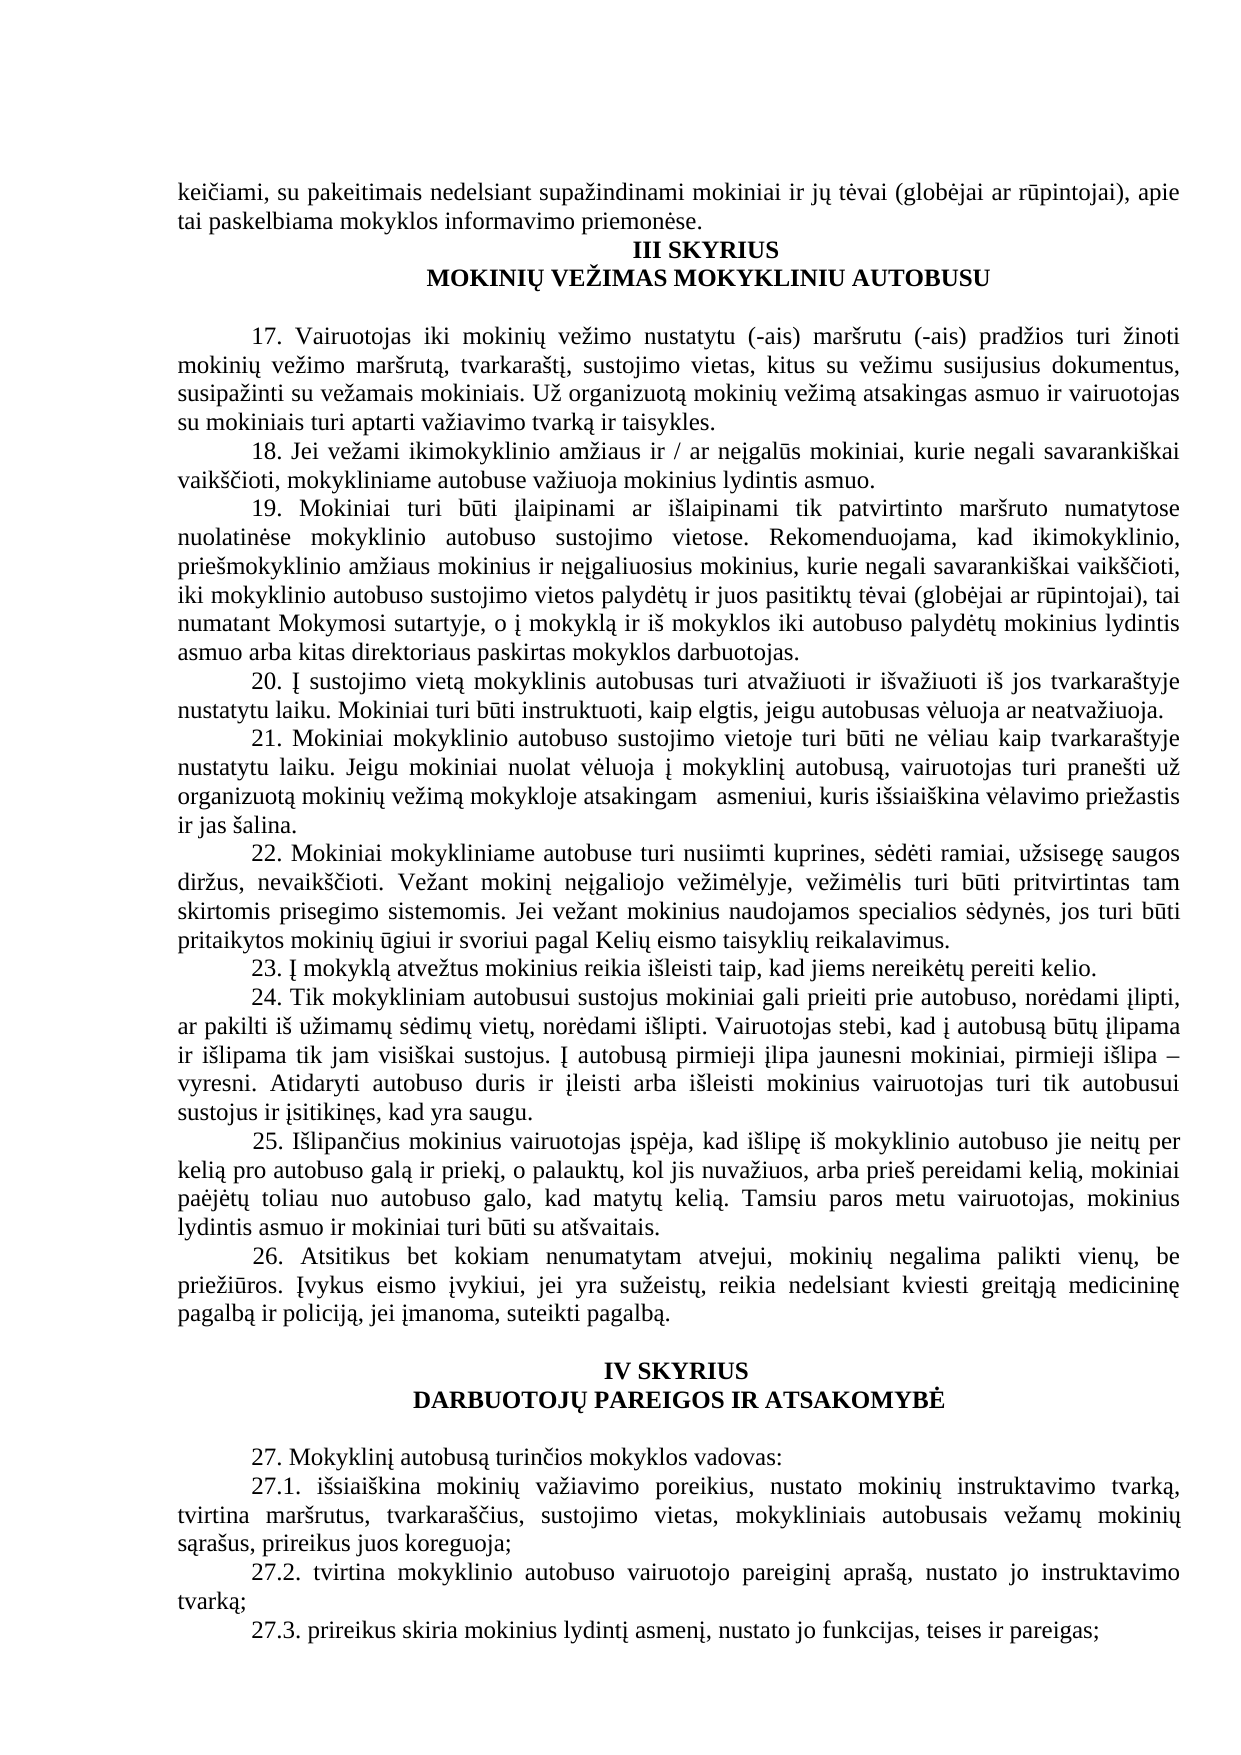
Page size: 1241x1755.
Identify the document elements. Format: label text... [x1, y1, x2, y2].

text 18. Jei vežami ikimokyklinio amžiaus ir / ar neįgalūs mokiniai, kurie negali savarankiškai vaikščioti, mokykliniame autobuse važiuoja mokinius lydintis asmuo. [177, 436, 1181, 493]
text 20. Į sustojimo vietą mokyklinis autobusas turi atvažiuoti ir išvažiuoti iš jos tvarkaraštyje nustatytu laiku. Mokiniai turi būti instruktuoti, kaip elgtis, jeigu autobusas vėluoja ar neatvažiuoja. [177, 666, 1181, 723]
text 27. Mokyklinį autobusą turinčios mokyklos vadovas: [177, 1442, 1181, 1471]
text 23. Į mokyklą atvežtus mokinius reikia išleisti taip, kad jiems nereikėtų pereiti kelio. [177, 953, 1181, 982]
text 27.2. tvirtina mokyklinio autobuso vairuotojo pareiginį aprašą, nustato jo instruktavimo tvarką; [177, 1557, 1181, 1615]
text keičiami, su pakeitimais nedelsiant supažindinami mokiniai ir jų tėvai (globėjai ar rūpintojai), apie tai paskelbiama mokyklos informavimo priemonėse. [177, 177, 1181, 235]
text 26. Atsitikus bet kokiam nenumatytam atvejui, mokinių negalima palikti vienų, be priežiūros. Įvykus eismo įvykiui, jei yra sužeistų, reikia nedelsiant kviesti greitąją medicininę pagalbą ir policiją, jei įmanoma, suteikti pagalbą. [177, 1241, 1181, 1327]
text 21. Mokiniai mokyklinio autobuso sustojimo vietoje turi būti ne vėliau kaip tvarkaraštyje nustatytu laiku. Jeigu mokiniai nuolat vėluoja į mokyklinį autobusą, vairuotojas turi pranešti už organizuotą mokinių vežimą mokykloje atsakingam asmeniui, kuris išsiaiškina vėlavimo priežastis ir jas šalina. [177, 723, 1181, 838]
text 19. Mokiniai turi būti įlaipinami ar išlaipinami tik patvirtinto maršruto numatytose nuolatinėse mokyklinio autobuso sustojimo vietose. Rekomenduojama, kad ikimokyklinio, priešmokyklinio amžiaus mokinius ir neįgaliuosius mokinius, kurie negali savarankiškai vaikščioti, iki mokyklinio autobuso sustojimo vietos palydėtų ir juos pasitiktų tėvai (globėjai ar rūpintojai), tai numatant Mokymosi sutartyje, o į mokyklą ir iš mokyklos iki autobuso palydėtų mokinius lydintis asmuo arba kitas direktoriaus paskirtas mokyklos darbuotojas. [177, 493, 1181, 666]
text 25. Išlipančius mokinius vairuotojas įspėja, kad išlipę iš mokyklinio autobuso jie neitų per kelią pro autobuso galą ir priekį, o palauktų, kol jis nuvažiuos, arba prieš pereidami kelią, mokiniai paėjėtų toliau nuo autobuso galo, kad matytų kelią. Tamsiu paros metu vairuotojas, mokinius lydintis asmuo ir mokiniai turi būti su atšvaitais. [177, 1126, 1181, 1241]
text 24. Tik mokykliniam autobusui sustojus mokiniai gali prieiti prie autobuso, norėdami įlipti, ar pakilti iš užimamų sėdimų vietų, norėdami išlipti. Vairuotojas stebi, kad į autobusą būtų įlipama ir išlipama tik jam visiškai sustojus. Į autobusą pirmieji įlipa jaunesni mokiniai, pirmieji išlipa – vyresni. Atidaryti autobuso duris ir įleisti arba išleisti mokinius vairuotojas turi tik autobusui sustojus ir įsitikinęs, kad yra saugu. [177, 982, 1181, 1126]
text 22. Mokiniai mokykliniame autobuse turi nusiimti kuprines, sėdėti ramiai, užsisegę saugos diržus, nevaikščioti. Vežant mokinį neįgaliojo vežimėlyje, vežimėlis turi būti pritvirtintas tam skirtomis prisegimo sistemomis. Jei vežant mokinius naudojamos specialios sėdynės, jos turi būti pritaikytos mokinių ūgiui ir svoriui pagal Kelių eismo taisyklių reikalavimus. [177, 838, 1181, 953]
text 27.3. prireikus skiria mokinius lydintį asmenį, nustato jo funkcijas, teises ir pareigas; [177, 1615, 1181, 1643]
text 17. Vairuotojas iki mokinių vežimo nustatytu (-ais) maršrutu (-ais) pradžios turi žinoti mokinių vežimo maršrutą, tvarkaraštį, sustojimo vietas, kitus su vežimu susijusius dokumentus, susipažinti su vežamais mokiniais. Už organizuotą mokinių vežimą atsakingas asmuo ir vairuotojas su mokiniais turi aptarti važiavimo tvarką ir taisykles. [177, 321, 1181, 436]
text MOKINIŲ VEŽIMAS MOKYKLINIU AUTOBUSU [177, 263, 1181, 292]
text 27.1. išsiaiškina mokinių važiavimo poreikius, nustato mokinių instruktavimo tvarką, tvirtina maršrutus, tvarkaraščius, sustojimo vietas, mokykliniais autobusais vežamų mokinių sąrašus, prireikus juos koreguoja; [177, 1471, 1181, 1557]
text IV SKYRIUS [177, 1356, 1181, 1385]
text III SKYRIUS [177, 235, 1181, 263]
text DARBUOTOJŲ PAREIGOS IR ATSAKOMYBĖ [177, 1385, 1181, 1413]
